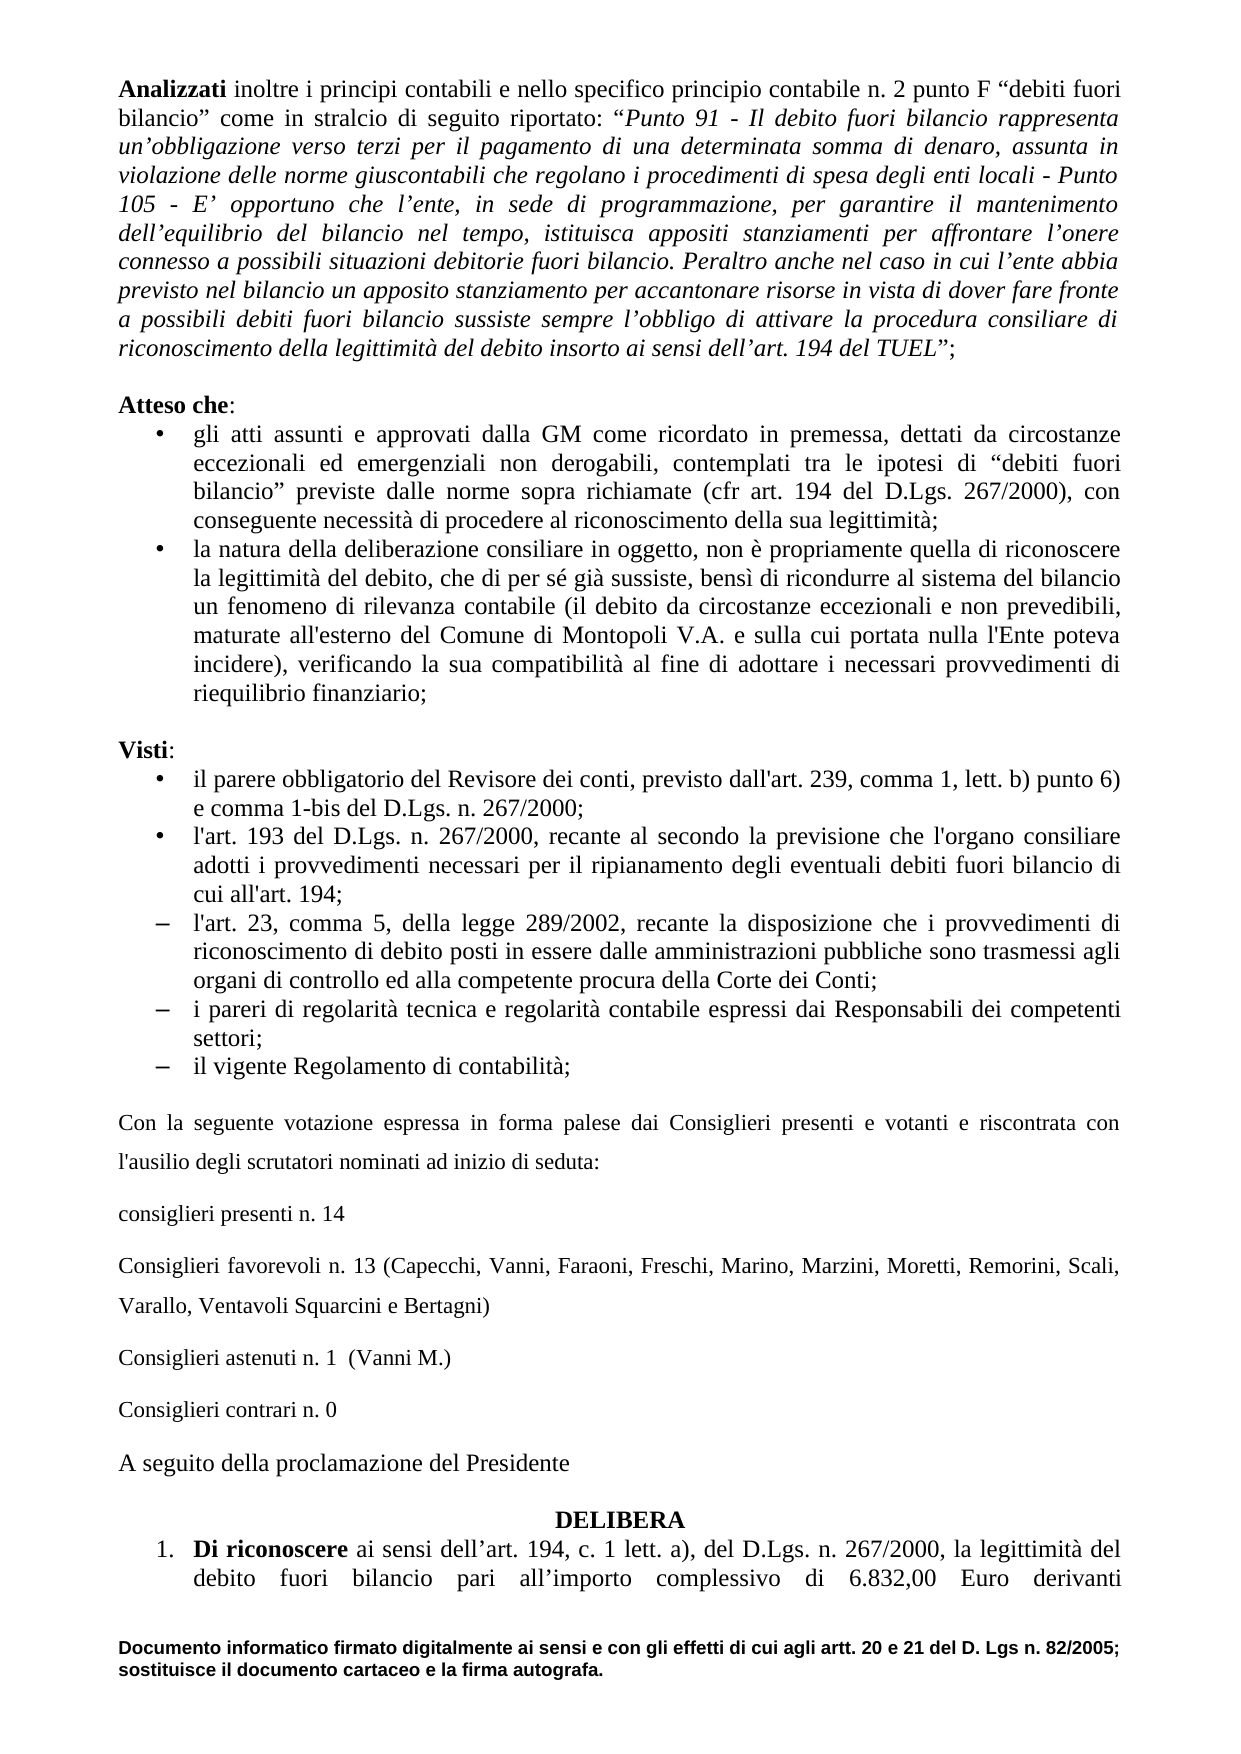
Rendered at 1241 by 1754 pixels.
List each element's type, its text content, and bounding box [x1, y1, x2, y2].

text Consiglieri astenuti n. 1 (Vanni M.) [118, 1344, 1122, 1370]
text A seguito della proclamazione del Presidente [118, 1448, 1122, 1476]
text Consiglieri favorevoli n. 13 (Capecchi, Vanni, Faraoni, Freschi, Marino, Marzini, Moretti, Remorini, Scali, Varallo, Ventavoli Squarcini e Bertagni) [118, 1252, 1122, 1318]
text consiglieri presenti n. 14 [118, 1200, 1122, 1227]
text Analizzati inoltre i principi contabili e nello specifico principio contabile n. 2 punto F “debiti fuori bilancio” come in stralcio di seguito riportato: “Punto 91 - Il debito fuori bilancio rappresenta un’obbligazione verso terzi per il pagamento di una determinata somma di denaro, assunta in violazione delle norme giuscontabili che regolano i procedimenti di spesa degli enti locali - Punto 105 - E’ opportuno che l’ente, in sede di programmazione, per garantire il mantenimento dell’equilibrio del bilancio nel tempo, istituisca appositi stanziamenti per affrontare l’onere connesso a possibili situazioni debitorie fuori bilancio. Peraltro anche nel caso in cui l’ente abbia previsto nel bilancio un apposito stanziamento per accantonare risorse in vista di dover fare fronte a possibili debiti fuori bilancio sussiste sempre l’obbligo di attivare la procedura consiliare di riconoscimento della legittimità del debito insorto ai sensi dell’art. 194 del TUEL”; [118, 74, 1122, 361]
list gli atti assunti e approvati dalla GM come ricordato in premessa, dettati da circostanze eccezionali ed emergenziali non derogabili, contemplati tra le ipotesi di “debiti fuori bilancio” previste dalle norme sopra richiamate (cfr art. 194 del D.Lgs. 267/2000), con conseguente necessità di procedere al riconoscimento della sua legittimità; [156, 419, 1122, 534]
text Atteso che: [118, 390, 1122, 419]
list i pareri di regolarità tecnica e regolarità contabile espressi dai Responsabili dei competenti settori; [156, 994, 1122, 1051]
subtitle DELIBERA [118, 1505, 1122, 1534]
text Consiglieri contrari n. 0 [118, 1396, 1122, 1422]
text Visti: [118, 735, 1122, 764]
list la natura della deliberazione consiliare in oggetto, non è propriamente quella di riconoscere la legittimità del debito, che di per sé già sussiste, bensì di ricondurre al sistema del bilancio un fenomeno di rilevanza contabile (il debito da circostanze eccezionali e non prevedibili, maturate all'esterno del Comune di Montopoli V.A. e sulla cui portata nulla l'Ente poteva incidere), verificando la sua compatibilità al fine di adottare i necessari provvedimenti di riequilibrio finanziario; [156, 534, 1122, 706]
list il parere obbligatorio del Revisore dei conti, previsto dall'art. 239, comma 1, lett. b) punto 6) e comma 1-bis del D.Lgs. n. 267/2000; [156, 764, 1122, 821]
list il vigente Regolamento di contabilità; [156, 1051, 1122, 1080]
list l'art. 193 del D.Lgs. n. 267/2000, recante al secondo la previsione che l'organo consiliare adotti i provvedimenti necessari per il ripianamento degli eventuali debiti fuori bilancio di cui all'art. 194; [156, 821, 1122, 908]
list Di riconoscere ai sensi dell’art. 194, c. 1 lett. a), del D.Lgs. n. 267/2000, la legittimità del debito fuori bilancio pari all’importo complessivo di 6.832,00 Euro derivanti [156, 1534, 1122, 1591]
list l'art. 23, comma 5, della legge 289/2002, recante la disposizione che i provvedimenti di riconoscimento di debito posti in essere dalle amministrazioni pubbliche sono trasmessi agli organi di controllo ed alla competente procura della Corte dei Conti; [156, 908, 1122, 994]
text Con la seguente votazione espressa in forma palese dai Consiglieri presenti e votanti e riscontrata con l'ausilio degli scrutatori nominati ad inizio di seduta: [118, 1109, 1122, 1175]
